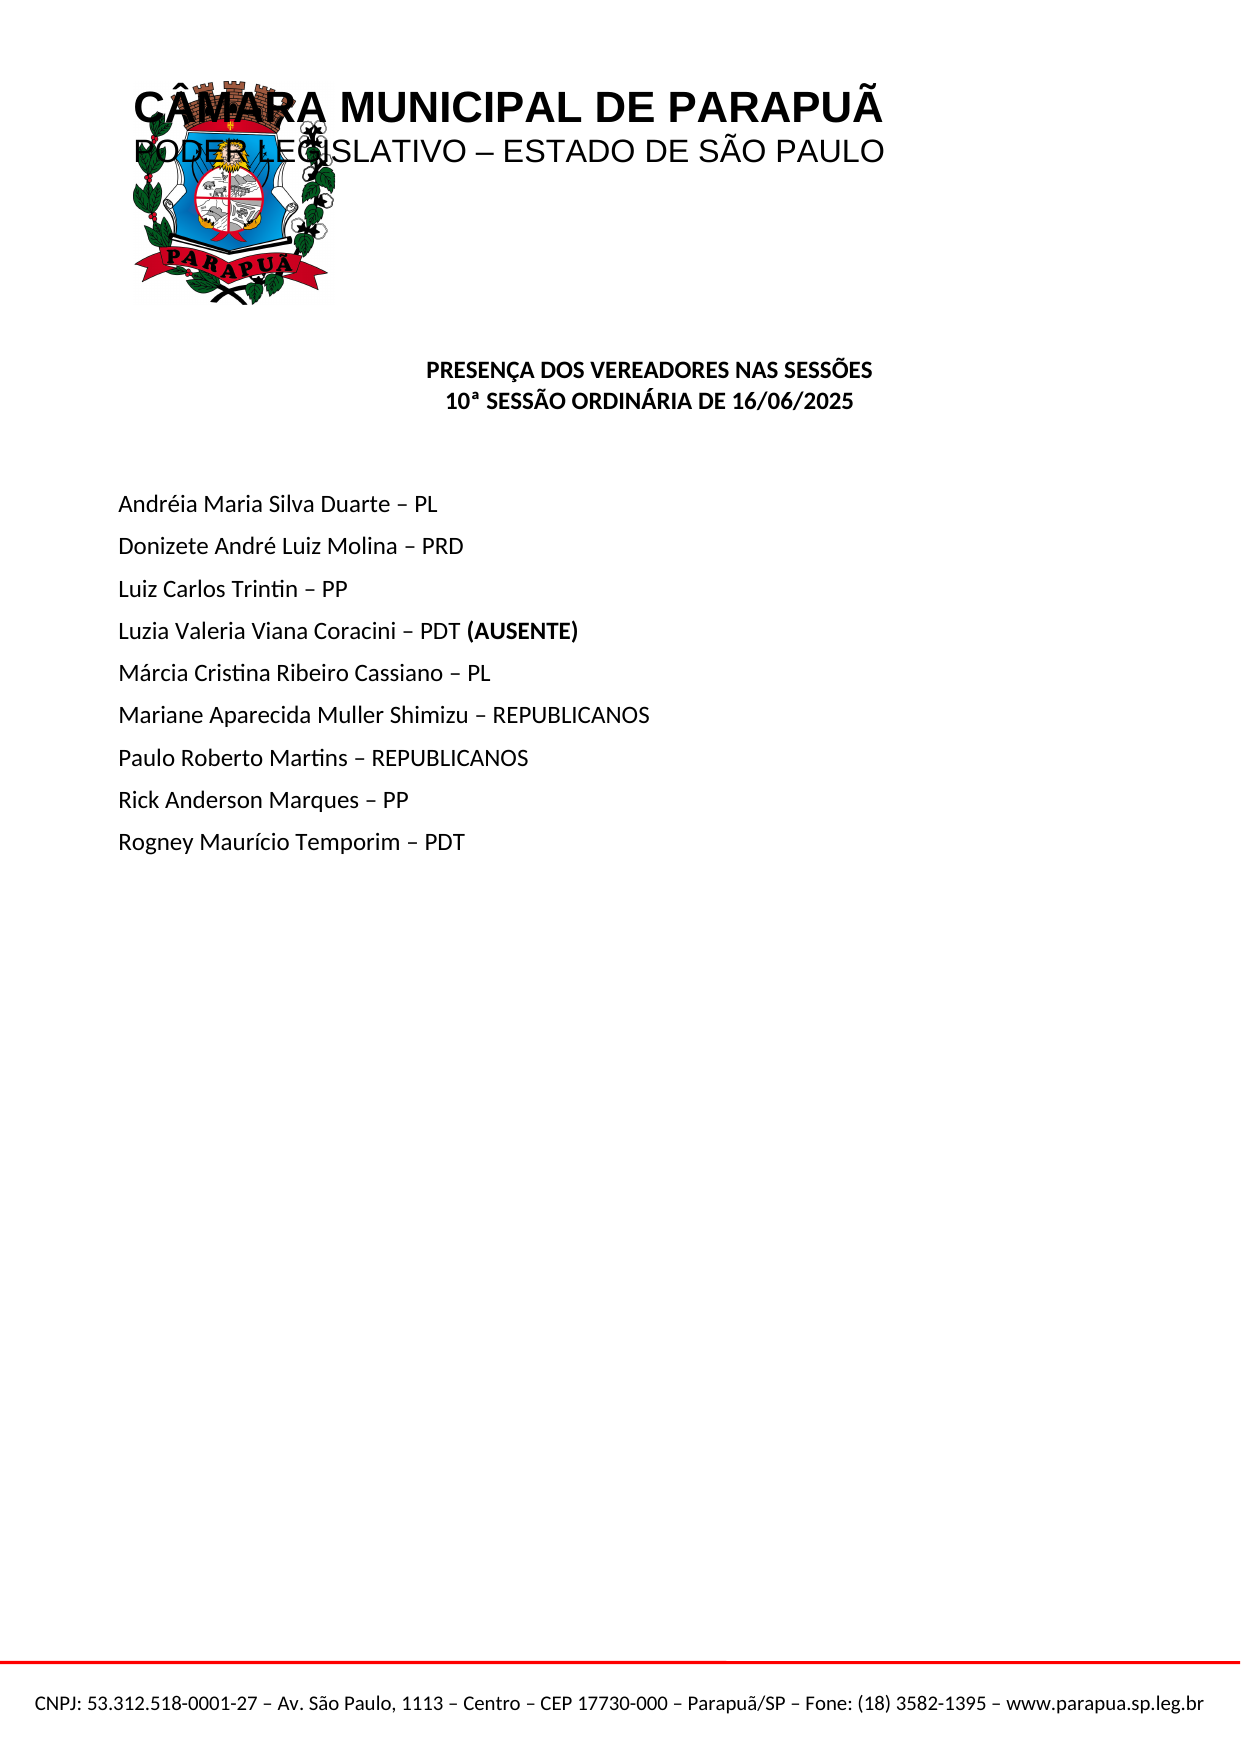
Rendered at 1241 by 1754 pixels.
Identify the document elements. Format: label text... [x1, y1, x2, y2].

text PRESENÇA DOS VEREADORES NAS SESSÕES [118, 354, 1181, 385]
text Donizete André Luiz Molina – PRD [118, 531, 1181, 561]
text Paulo Roberto Martins – REPUBLICANOS [118, 742, 933, 772]
text Luiz Carlos Trintin – PP [118, 573, 1181, 603]
text Rick Anderson Marques – PP [118, 784, 679, 815]
text Mariane Aparecida Muller Shimizu – REPUBLICANOS [118, 700, 933, 730]
picture [133, 81, 336, 305]
text Luzia Valeria Viana Coracini – PDT (AUSENTE) [118, 615, 1181, 646]
text Andréia Maria Silva Duarte – PL [118, 488, 1181, 519]
text Rogney Maurício Temporim – PDT [118, 827, 679, 857]
text Márcia Cristina Ribeiro Cassiano – PL [118, 657, 1181, 688]
text 10ª SESSÃO ORDINÁRIA DE 16/06/2025 [118, 385, 1181, 415]
